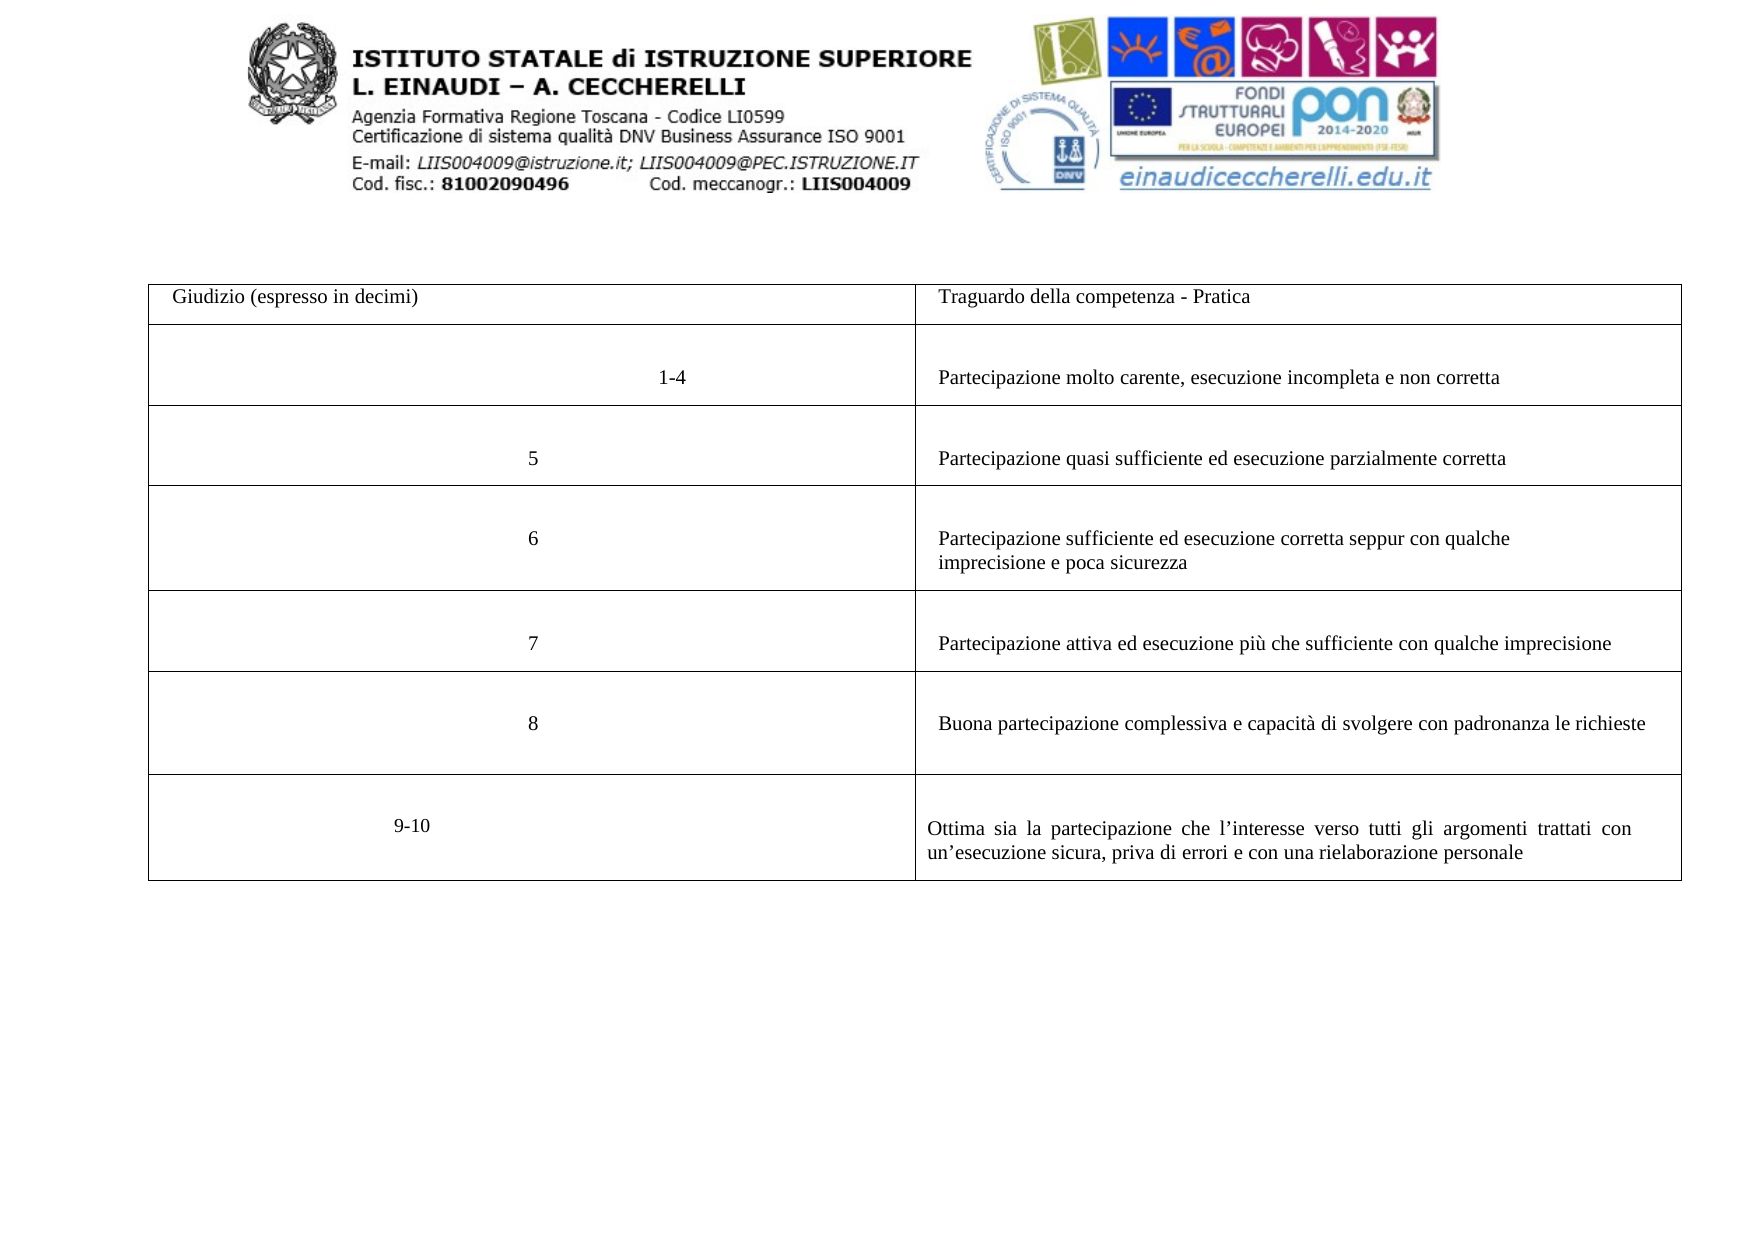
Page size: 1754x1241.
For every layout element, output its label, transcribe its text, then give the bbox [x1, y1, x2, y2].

table_cell 8 [149, 672, 915, 774]
table_cell Ottima sia la partecipazione che l’interesse verso tutti gli argomenti trattati con un’esecuzione sicura, priva di errori e con una rielaborazione personale [916, 775, 1681, 879]
table_cell 1-4 [149, 325, 915, 405]
table_cell Partecipazione molto carente, esecuzione incompleta e non corretta [916, 325, 1681, 405]
table_cell 6 [149, 486, 915, 590]
table_cell Partecipazione quasi sufficiente ed esecuzione parzialmente corretta [916, 406, 1681, 485]
table_cell Partecipazione sufficiente ed esecuzione corretta seppur con qualche imprecisione e poca sicurezza [916, 486, 1681, 590]
table_header Traguardo della competenza - Pratica [916, 285, 1681, 324]
table_cell 9-10 [149, 775, 915, 879]
table_cell 7 [149, 591, 915, 671]
table_cell Partecipazione attiva ed esecuzione più che sufficiente con qualche imprecisione [916, 591, 1681, 671]
picture [247, 14, 1442, 193]
table_cell Buona partecipazione complessiva e capacità di svolgere con padronanza le richieste [916, 672, 1681, 774]
table_header Giudizio (espresso in decimi) [149, 285, 915, 324]
table_cell 5 [149, 406, 915, 485]
